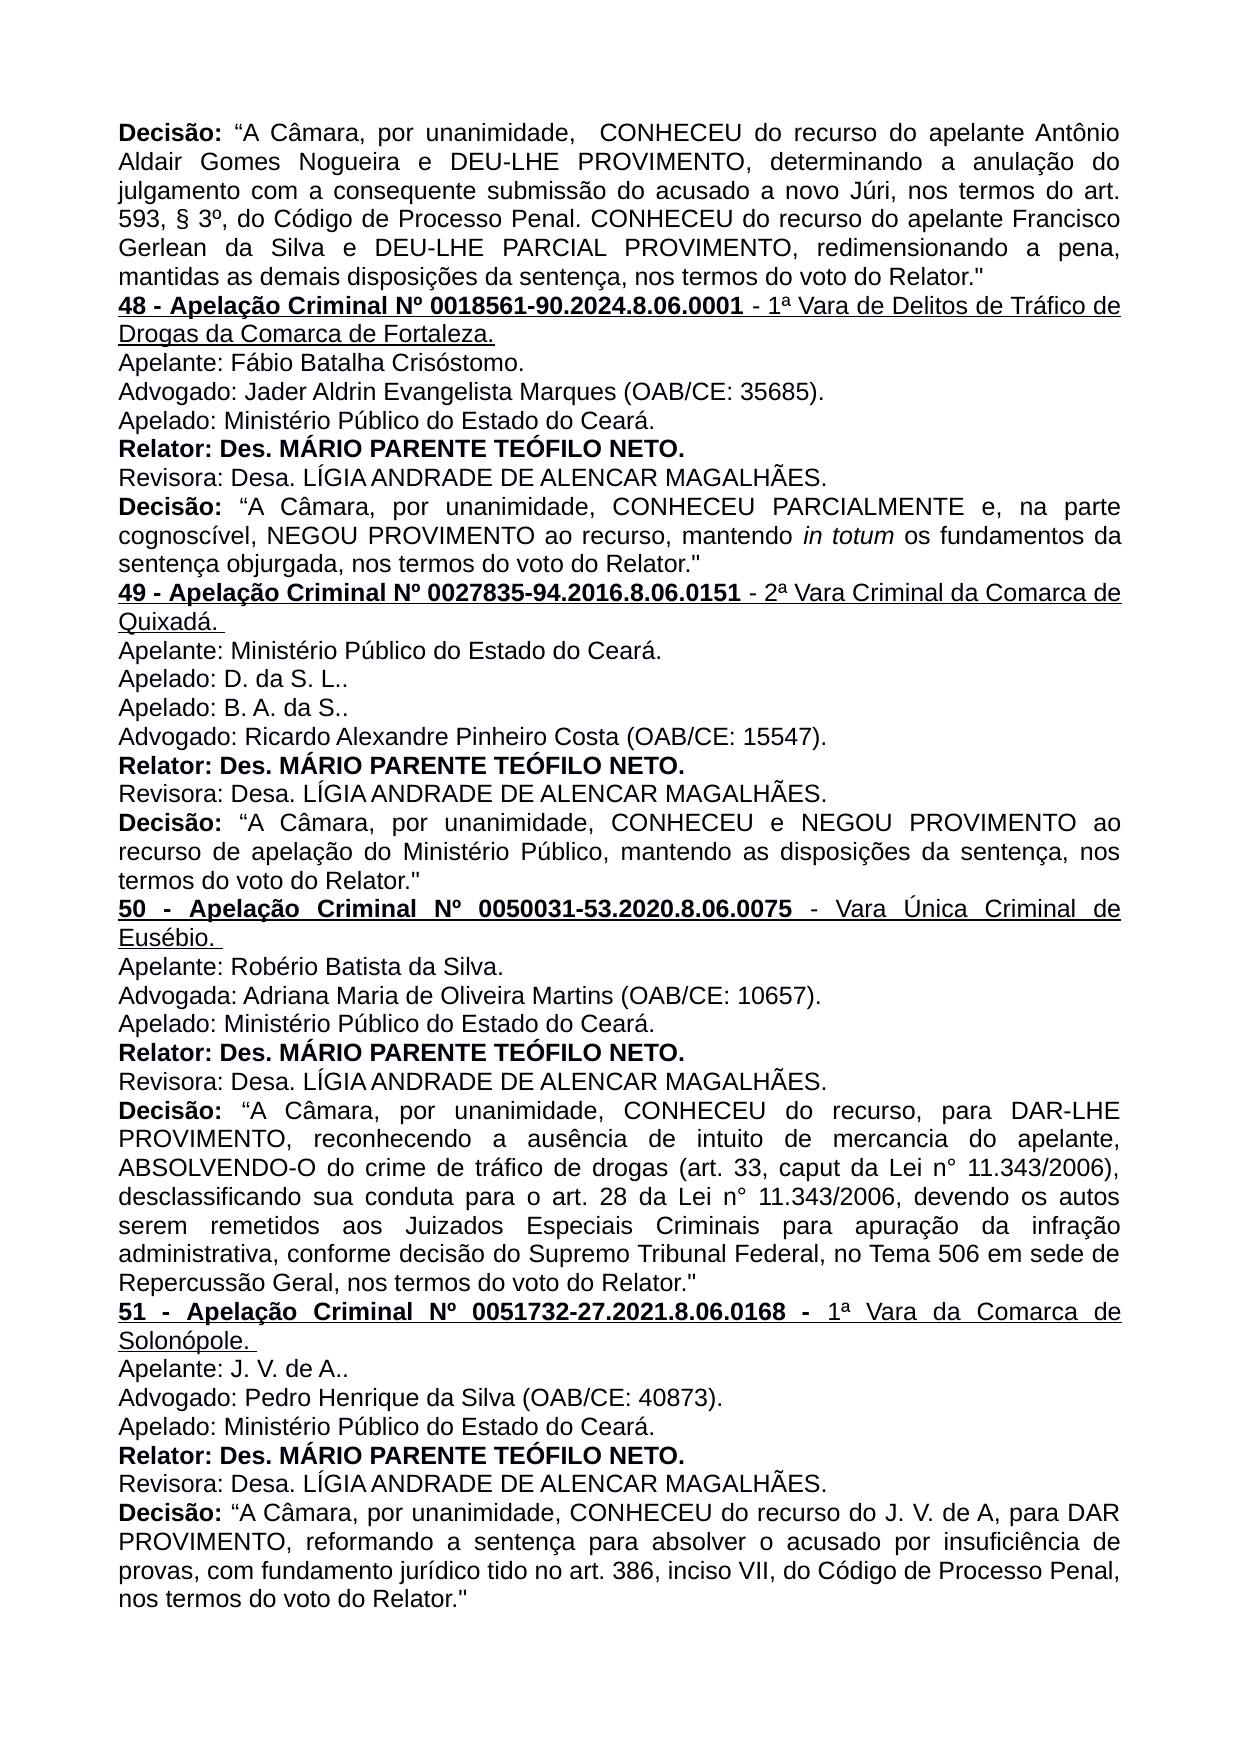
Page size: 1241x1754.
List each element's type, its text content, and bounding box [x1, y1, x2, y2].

text Apelado: B. A. da S.. [118, 693, 1122, 722]
text Advogada: Adriana Maria de Oliveira Martins (OAB/CE: 10657). [118, 981, 1122, 1009]
text Relator: Des. MÁRIO PARENTE TEÓFILO NETO. [118, 1038, 1122, 1067]
text Decisão: “A Câmara, por unanimidade, CONHECEU PARCIALMENTE e, na parte cognoscível, NEGOU PROVIMENTO ao recurso, mantendo in totum os fundamentos da sentença objurgada, nos termos do voto do Relator." [118, 492, 1122, 578]
text Apelado: Ministério Público do Estado do Ceará. [118, 1009, 1122, 1038]
text Relator: Des. MÁRIO PARENTE TEÓFILO NETO. [118, 751, 1122, 779]
text Apelado: Ministério Público do Estado do Ceará. [118, 406, 1122, 434]
text Revisora: Desa. LÍGIA ANDRADE DE ALENCAR MAGALHÃES. [118, 1067, 1122, 1096]
text Decisão: “A Câmara, por unanimidade, CONHECEU do recurso, para DAR-LHE PROVIMENTO, reconhecendo a ausência de intuito de mercancia do apelante, ABSOLVENDO-O do crime de tráfico de drogas (art. 33, caput da Lei n° 11.343/2006), desclassificando sua conduta para o art. 28 da Lei n° 11.343/2006, devendo os autos serem remetidos aos Juizados Especiais Criminais para apuração da infração administrativa, conforme decisão do Supremo Tribunal Federal, no Tema 506 em sede de Repercussão Geral, nos termos do voto do Relator." [118, 1096, 1122, 1297]
text Apelante: Robério Batista da Silva. [118, 952, 1122, 981]
text 51 - Apelação Criminal Nº 0051732-27.2021.8.06.0168 - 1ª Vara da Comarca de [118, 1297, 1122, 1322]
text Revisora: Desa. LÍGIA ANDRADE DE ALENCAR MAGALHÃES. [118, 463, 1122, 492]
text Advogado: Jader Aldrin Evangelista Marques (OAB/CE: 35685). [118, 377, 1122, 406]
text Solonópole. [118, 1323, 1122, 1354]
text Decisão: “A Câmara, por unanimidade, CONHECEU e NEGOU PROVIMENTO ao recurso de apelação do Ministério Público, mantendo as disposições da sentença, nos termos do voto do Relator." [118, 808, 1122, 894]
text 50 - Apelação Criminal Nº 0050031-53.2020.8.06.0075 - Vara Única Criminal de Eusébio. [118, 894, 1122, 952]
text Apelado: D. da S. L.. [118, 664, 1122, 693]
text Advogado: Ricardo Alexandre Pinheiro Costa (OAB/CE: 15547). [118, 722, 1122, 751]
text Apelante: Fábio Batalha Crisóstomo. [118, 348, 1122, 377]
text Quixadá. [118, 604, 1122, 636]
text Advogado: Pedro Henrique da Silva (OAB/CE: 40873). [118, 1383, 1122, 1412]
text Apelante: Ministério Público do Estado do Ceará. [118, 636, 1122, 664]
text Relator: Des. MÁRIO PARENTE TEÓFILO NETO. [118, 434, 1122, 463]
text Relator: Des. MÁRIO PARENTE TEÓFILO NETO. [118, 1441, 1122, 1469]
text 48 - Apelação Criminal Nº 0018561-90.2024.8.06.0001 - 1ª Vara de Delitos de Tráfico de Drogas da Comarca de Fortaleza. [118, 291, 1122, 348]
text 49 - Apelação Criminal Nº 0027835-94.2016.8.06.0151 - 2ª Vara Criminal da Comarca de [118, 578, 1122, 603]
text Apelado: Ministério Público do Estado do Ceará. [118, 1412, 1122, 1441]
text Apelante: J. V. de A.. [118, 1354, 1122, 1383]
text Revisora: Desa. LÍGIA ANDRADE DE ALENCAR MAGALHÃES. [118, 1469, 1122, 1498]
text Decisão: “A Câmara, por unanimidade, CONHECEU do recurso do apelante Antônio Aldair Gomes Nogueira e DEU-LHE PROVIMENTO, determinando a anulação do julgamento com a consequente submissão do acusado a novo Júri, nos termos do art. 593, § 3º, do Código de Processo Penal. CONHECEU do recurso do apelante Francisco Gerlean da Silva e DEU-LHE PARCIAL PROVIMENTO, redimensionando a pena, mantidas as demais disposições da sentença, nos termos do voto do Relator." [118, 118, 1122, 291]
text Revisora: Desa. LÍGIA ANDRADE DE ALENCAR MAGALHÃES. [118, 779, 1122, 808]
text Decisão: “A Câmara, por unanimidade, CONHECEU do recurso do J. V. de A, para DAR PROVIMENTO, reformando a sentença para absolver o acusado por insuficiência de provas, com fundamento jurídico tido no art. 386, inciso VII, do Código de Processo Penal, nos termos do voto do Relator." [118, 1498, 1122, 1613]
